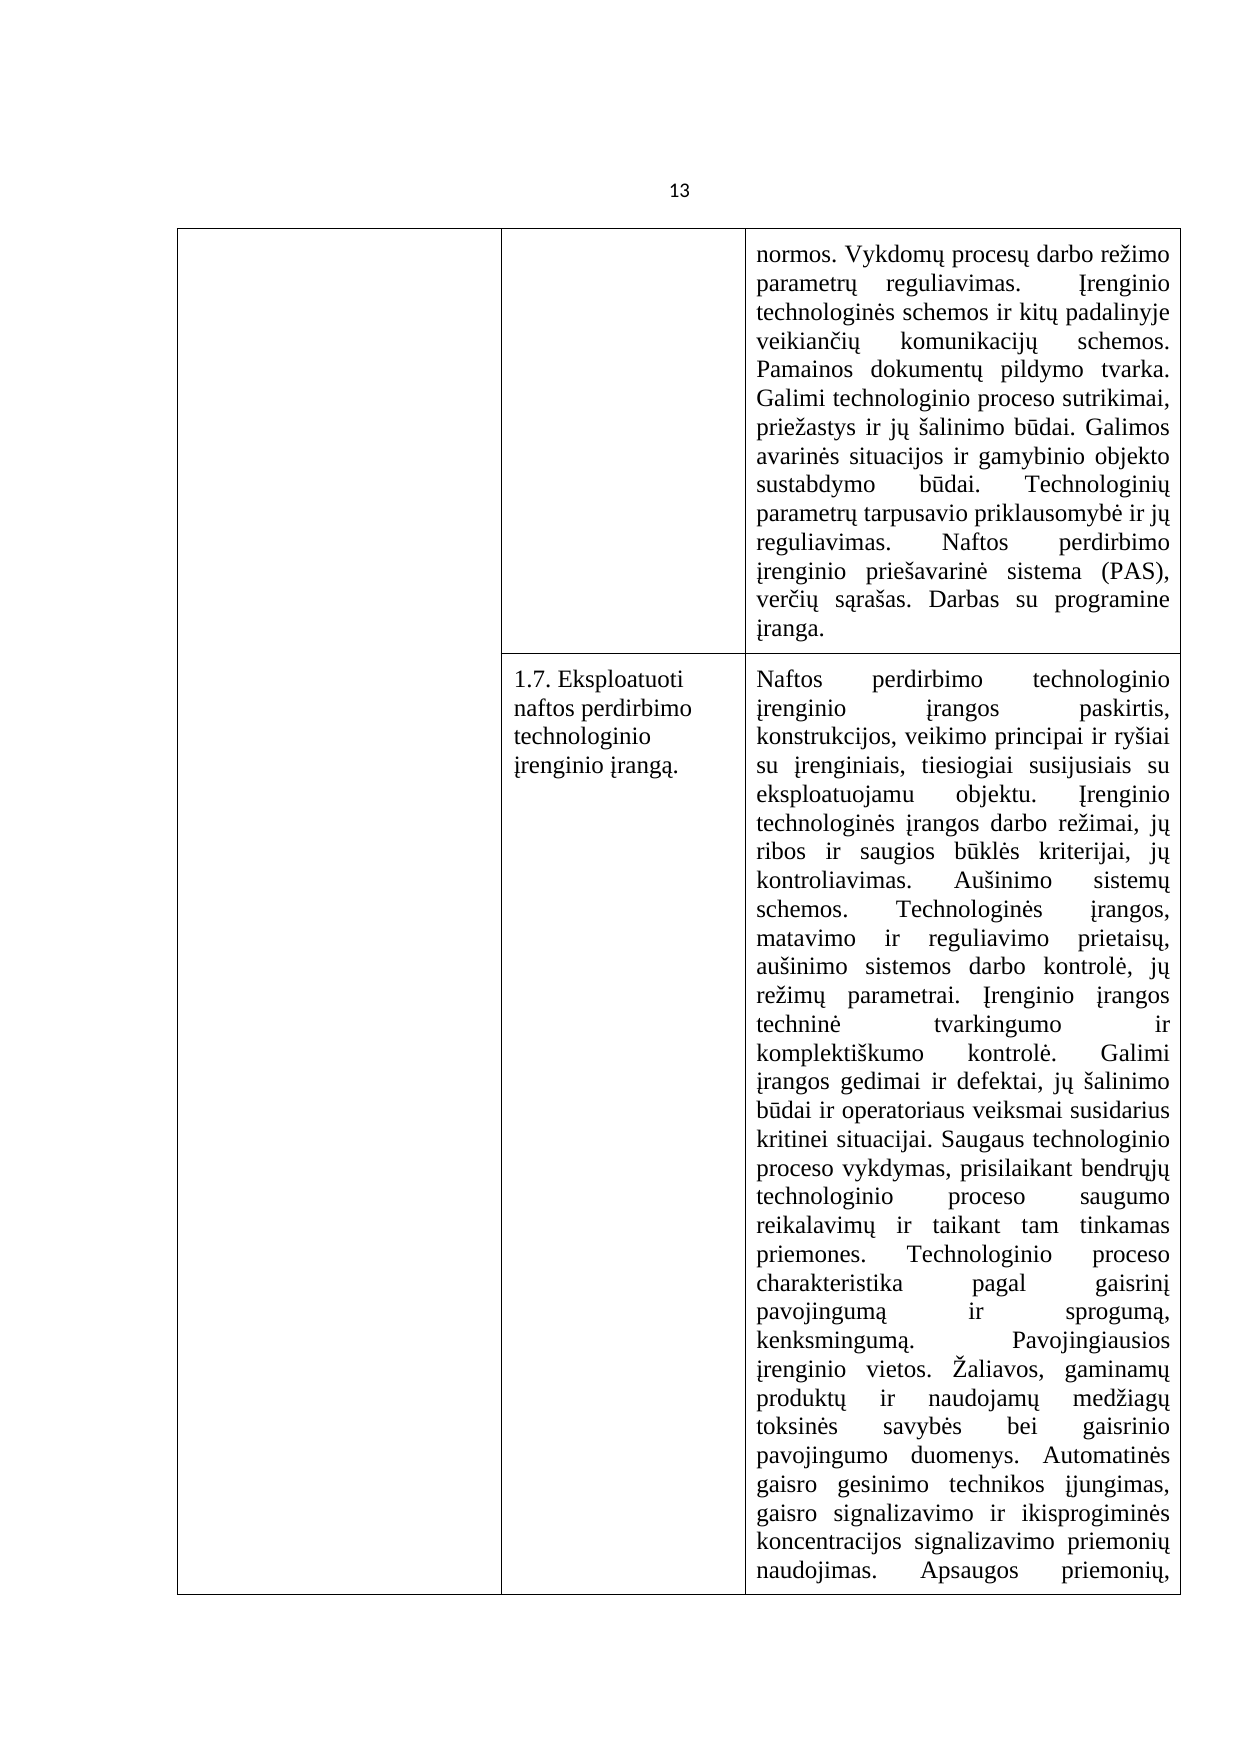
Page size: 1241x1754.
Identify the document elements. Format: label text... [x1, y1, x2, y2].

table_cell 1.7. Eksploatuoti naftos perdirbimo technologinio įrenginio įrangą. [502, 654, 745, 1594]
table_cell normos. Vykdomų procesų darbo režimo parametrų reguliavimas. Įrenginio technologinės schemos ir kitų padalinyje veikiančių komunikacijų schemos. Pamainos dokumentų pildymo tvarka. Galimi technologinio proceso sutrikimai, priežastys ir jų šalinimo būdai. Galimos avarinės situacijos ir gamybinio objekto sustabdymo būdai. Technologinių parametrų tarpusavio priklausomybė ir jų reguliavimas. Naftos perdirbimo įrenginio priešavarinė sistema (PAS), verčių sąrašas. Darbas su programine įranga. [746, 229, 1180, 652]
table_cell Naftos perdirbimo technologinio įrenginio įrangos paskirtis, konstrukcijos, veikimo principai ir ryšiai su įrenginiais, tiesiogiai susijusiais su eksploatuojamu objektu. Įrenginio technologinės įrangos darbo režimai, jų ribos ir saugios būklės kriterijai, jų kontroliavimas. Aušinimo sistemų schemos. Technologinės įrangos, matavimo ir reguliavimo prietaisų, aušinimo sistemos darbo kontrolė, jų režimų parametrai. Įrenginio įrangos techninė tvarkingumo ir komplektiškumo kontrolė. Galimi įrangos gedimai ir defektai, jų šalinimo būdai ir operatoriaus veiksmai susidarius kritinei situacijai. Saugaus technologinio proceso vykdymas, prisilaikant bendrųjų technologinio proceso saugumo reikalavimų ir taikant tam tinkamas priemones. Technologinio proceso charakteristika pagal gaisrinį pavojingumą ir sprogumą, kenksmingumą. Pavojingiausios įrenginio vietos. Žaliavos, gaminamų produktų ir naudojamų medžiagų toksinės savybės bei gaisrinio pavojingumo duomenys. Automatinės gaisro gesinimo technikos įjungimas, gaisro signalizavimo ir ikisprogiminės koncentracijos signalizavimo priemonių naudojimas. Apsaugos priemonių, [746, 654, 1180, 1594]
table_cell [502, 229, 745, 652]
table_cell [178, 229, 501, 1594]
